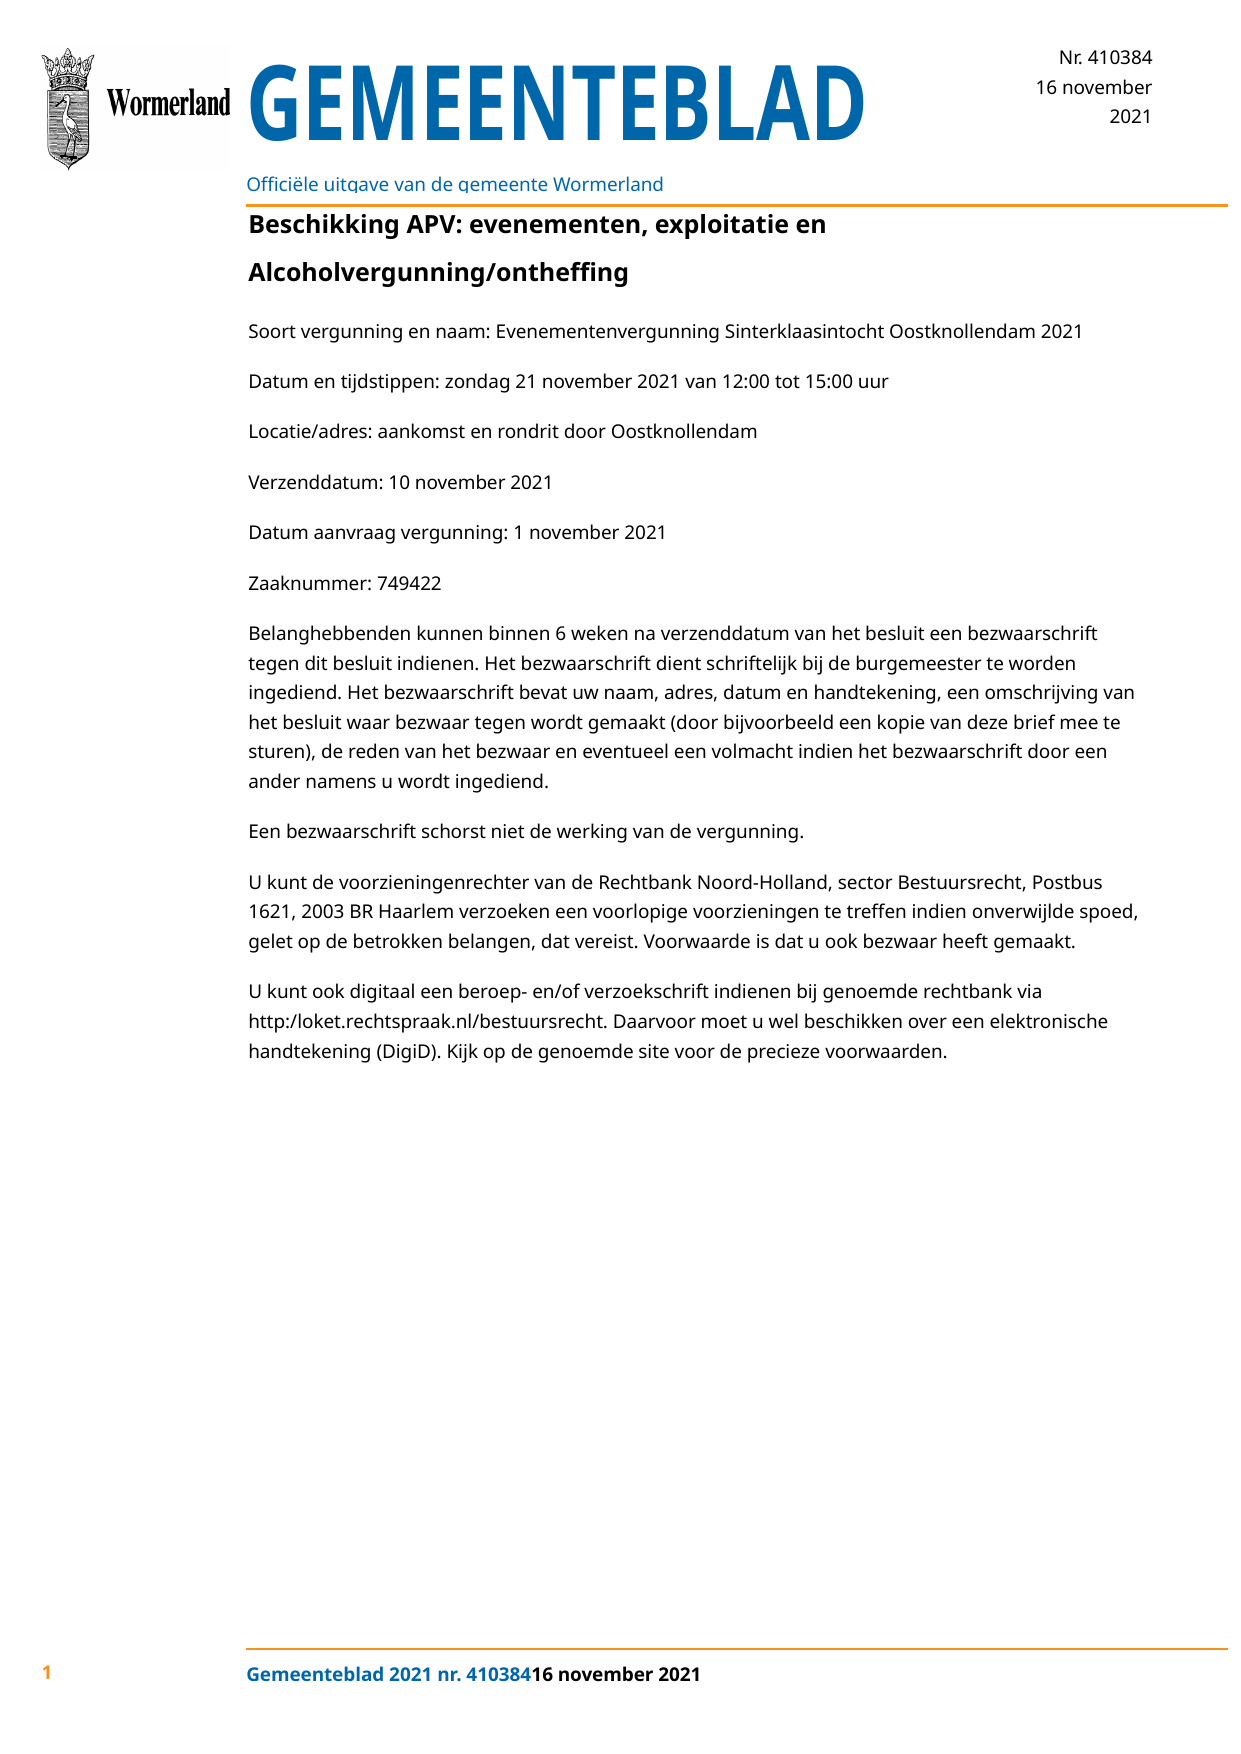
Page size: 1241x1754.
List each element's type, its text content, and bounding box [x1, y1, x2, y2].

text Beschikking APV: evenementen, exploitatie en Alcoholvergunning/ontheffing [248, 207, 1152, 288]
text Een bezwaarschrift schorst niet de werking van de vergunning. [248, 819, 1152, 844]
text Locatie/adres: aankomst en rondrit door Oostknollendam [248, 419, 1152, 444]
text Datum aanvraag vergunning: 1 november 2021 [248, 519, 1152, 545]
text Zaaknummer: 749422 [248, 570, 1152, 596]
text Soort vergunning en naam: Evenementenvergunning Sinterklaasintocht Oostknollendam 2021 [248, 318, 1152, 344]
text U kunt de voorzieningenrechter van de Rechtbank Noord-Holland, sector Bestuursrecht, Postbus 1621, 2003 BR Haarlem verzoeken een voorlopige voorzieningen te treffen indien onverwijlde spoed, gelet op de betrokken belangen, dat vereist. Voorwaarde is dat u ook bezwaar heeft gemaakt. [248, 869, 1152, 954]
text U kunt ook digitaal een beroep- en/of verzoekschrift indienen bij genoemde rechtbank via http:/loket.rechtspraak.nl/bestuursrecht. Daarvoor moet u wel beschikken over een elektronische handtekening (DigiD). Kijk op de genoemde site voor de precieze voorwaarden. [248, 979, 1152, 1064]
text Datum en tijdstippen: zondag 21 november 2021 van 12:00 tot 15:00 uur [248, 368, 1152, 394]
text Belanghebbenden kunnen binnen 6 weken na verzenddatum van het besluit een bezwaarschrift tegen dit besluit indienen. Het bezwaarschrift dient schriftelijk bij de burgemeester te worden ingediend. Het bezwaarschrift bevat uw naam, adres, datum en handtekening, een omschrijving van het besluit waar bezwaar tegen wordt gemaakt (door bijvoorbeeld een kopie van deze brief mee te sturen), de reden van het bezwaar en eventueel een volmacht indien het bezwaarschrift door een ander namens u wordt ingediend. [248, 620, 1152, 794]
text Verzenddatum: 10 november 2021 [248, 469, 1152, 495]
picture [41, 47, 231, 172]
